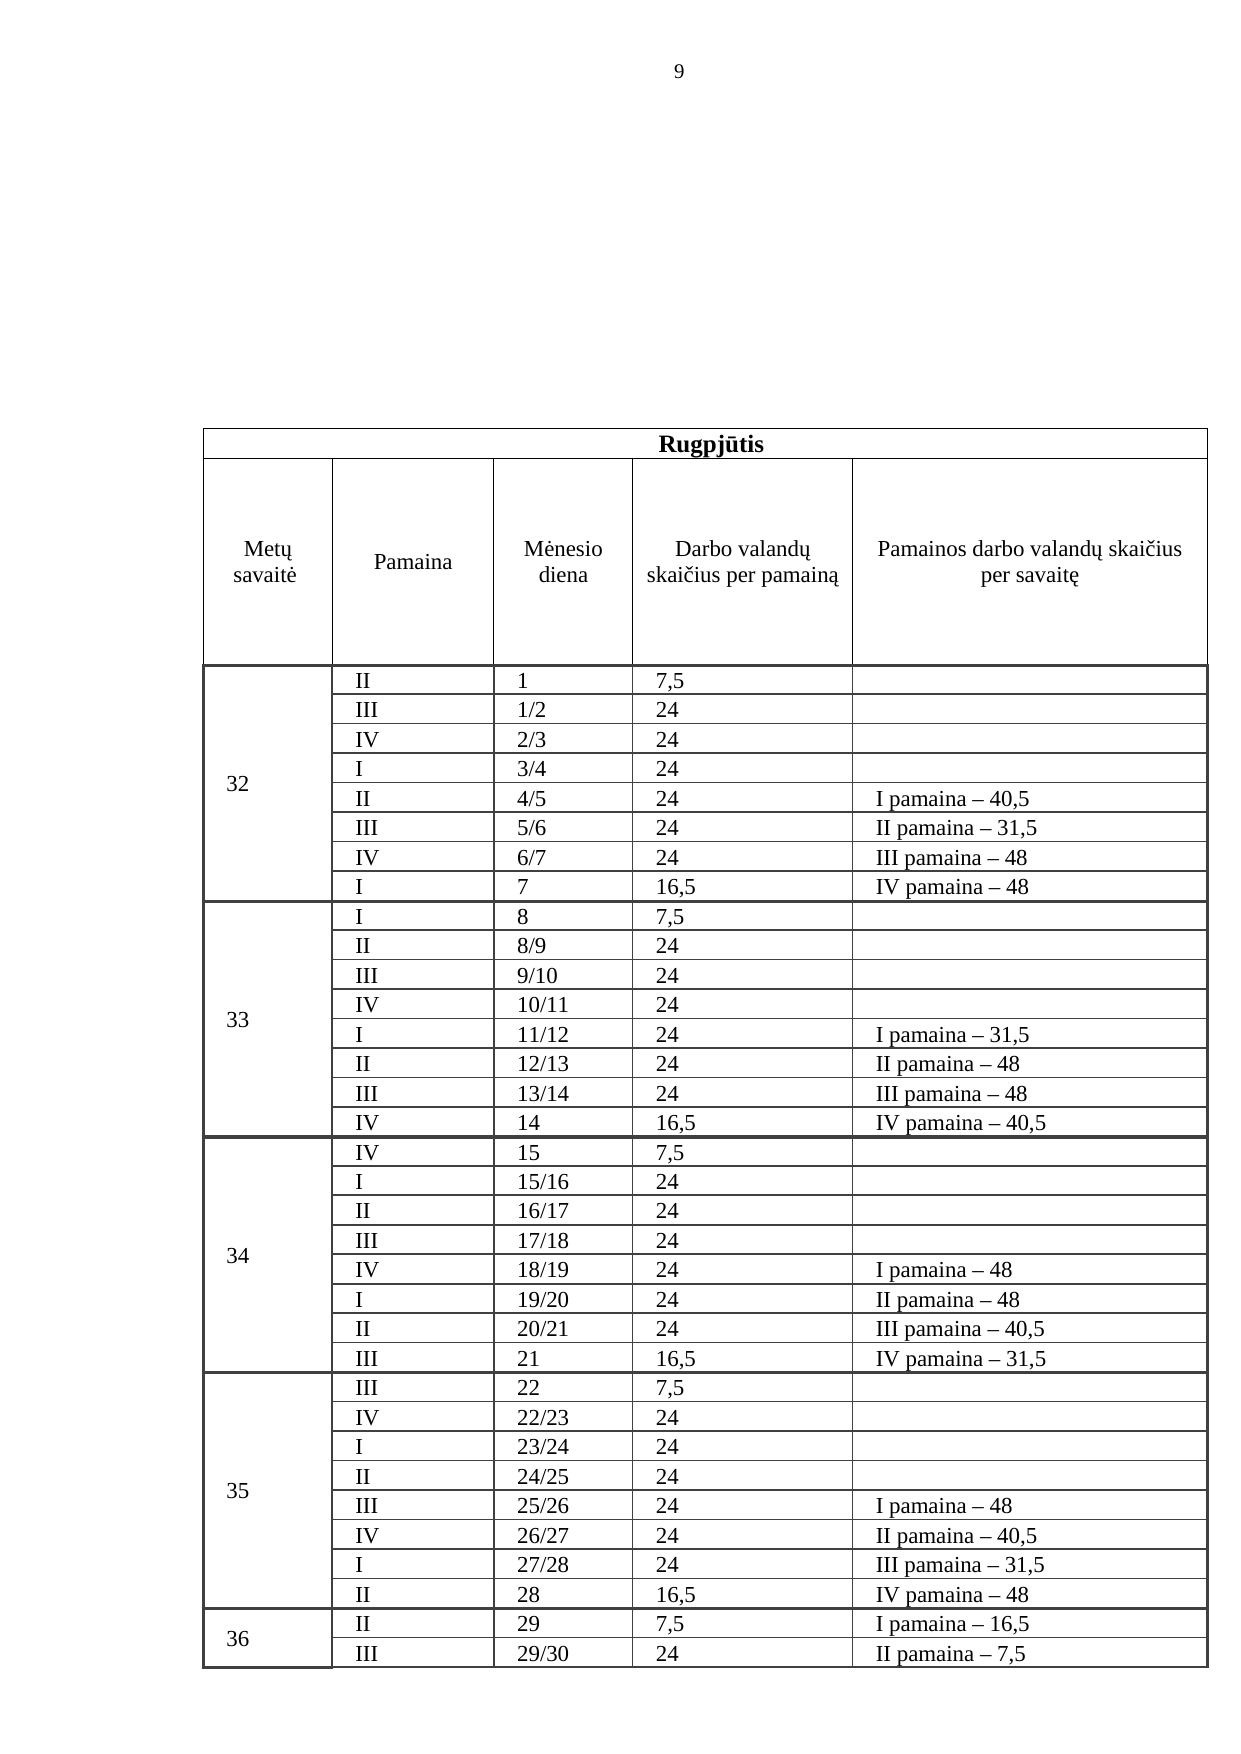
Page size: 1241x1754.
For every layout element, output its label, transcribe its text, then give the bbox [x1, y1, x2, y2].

table_cell I pamaina – 31,5 [853, 1019, 1206, 1047]
table_cell 24 [633, 1078, 852, 1106]
table_cell 25/26 [495, 1491, 632, 1519]
table_cell II pamaina – 48 [853, 1049, 1206, 1076]
table_cell I [333, 1432, 493, 1460]
table_cell IV pamaina – 31,5 [853, 1343, 1206, 1371]
table_cell II [333, 667, 493, 693]
table_cell 23/24 [495, 1432, 632, 1460]
table_cell I pamaina – 48 [853, 1255, 1206, 1283]
table_cell 24 [633, 960, 852, 988]
table_cell 24 [633, 1638, 852, 1666]
table_cell IV [333, 842, 493, 870]
table_cell II pamaina – 40,5 [853, 1520, 1206, 1548]
table_cell II [333, 1196, 493, 1224]
table_cell 15/16 [495, 1167, 632, 1194]
table_cell 8/9 [495, 931, 632, 958]
table_cell IV [333, 724, 493, 752]
table_cell 24 [633, 813, 852, 841]
table_cell I pamaina – 16,5 [853, 1610, 1206, 1637]
table_cell 1/2 [495, 695, 632, 723]
table_cell IV [333, 1139, 493, 1165]
table_cell 6/7 [495, 842, 632, 870]
table_cell 24 [633, 695, 852, 723]
table_cell 17/18 [495, 1226, 632, 1253]
table_cell 24 [633, 1196, 852, 1224]
table_cell 7 [495, 872, 632, 899]
table_cell 10/11 [495, 990, 632, 1017]
table_cell I pamaina – 48 [853, 1491, 1206, 1519]
table_cell Pamaina [333, 459, 493, 664]
table_cell 24 [633, 990, 852, 1017]
table_cell 15 [495, 1139, 632, 1165]
table_cell IV pamaina – 48 [853, 872, 1206, 899]
table_cell 24 [633, 842, 852, 870]
table_cell 8 [495, 903, 632, 929]
table_cell 24 [633, 783, 852, 811]
table_cell [853, 903, 1206, 929]
table_cell 24 [633, 931, 852, 958]
table_cell 11/12 [495, 1019, 632, 1047]
table_cell 24 [633, 1167, 852, 1194]
table_cell [853, 990, 1206, 1017]
table_cell II [333, 1314, 493, 1342]
table_cell II pamaina – 7,5 [853, 1638, 1206, 1666]
table_cell II pamaina – 48 [853, 1285, 1206, 1312]
table_cell IV [333, 1520, 493, 1548]
table_cell 24 [633, 1550, 852, 1578]
table_cell 14 [495, 1108, 632, 1135]
table_cell [853, 1432, 1206, 1460]
table_cell I [333, 754, 493, 782]
table_cell Mėnesio diena [494, 459, 632, 664]
table_cell II [333, 1610, 493, 1637]
table_cell 24 [633, 1285, 852, 1312]
table_cell 21 [495, 1343, 632, 1371]
table_cell 24 [633, 1255, 852, 1283]
table_cell III [333, 960, 493, 988]
table_cell 28 [495, 1579, 632, 1607]
table_cell 35 [205, 1374, 331, 1607]
table_cell 3/4 [495, 754, 632, 782]
table_cell 22 [495, 1374, 632, 1401]
table_cell [853, 931, 1206, 958]
table_cell 26/27 [495, 1520, 632, 1548]
table_cell 24 [633, 754, 852, 782]
table_cell IV [333, 1255, 493, 1283]
table_cell 20/21 [495, 1314, 632, 1342]
table_cell 24 [633, 724, 852, 752]
table_cell 1 [495, 667, 632, 693]
table_cell [853, 667, 1206, 693]
table_cell 7,5 [633, 1139, 852, 1165]
table_cell IV pamaina – 48 [853, 1579, 1206, 1607]
table_cell [853, 1461, 1206, 1489]
table_cell I [333, 903, 493, 929]
table_cell III [333, 1078, 493, 1106]
table_cell 29 [495, 1610, 632, 1637]
table_cell III pamaina – 40,5 [853, 1314, 1206, 1342]
table_cell 33 [205, 903, 331, 1135]
table_cell III [333, 1638, 493, 1666]
table_cell II pamaina – 31,5 [853, 813, 1206, 841]
table_cell [853, 695, 1206, 723]
table_cell 16,5 [633, 872, 852, 899]
table_cell 9/10 [495, 960, 632, 988]
table_cell III [333, 1374, 493, 1401]
table_cell 19/20 [495, 1285, 632, 1312]
table_cell [853, 1139, 1206, 1165]
table_cell 36 [205, 1610, 331, 1666]
table_cell [853, 1374, 1206, 1401]
table_cell 24 [633, 1226, 852, 1253]
table_cell 16,5 [633, 1108, 852, 1135]
table_cell 24 [633, 1019, 852, 1047]
table_cell III [333, 813, 493, 841]
table_cell [853, 1167, 1206, 1194]
table_cell 29/30 [495, 1638, 632, 1666]
table_cell [853, 754, 1206, 782]
table_cell IV pamaina – 40,5 [853, 1108, 1206, 1135]
table_header Rugpjūtis [204, 429, 1207, 458]
table_cell II [333, 783, 493, 811]
table_cell III [333, 1226, 493, 1253]
table_cell Metų savaitė [204, 459, 332, 664]
table_cell IV [333, 990, 493, 1017]
table_cell [853, 1226, 1206, 1253]
table_cell 24/25 [495, 1461, 632, 1489]
table_cell 24 [633, 1314, 852, 1342]
table_cell III [333, 695, 493, 723]
table_cell 24 [633, 1432, 852, 1460]
table_cell 7,5 [633, 667, 852, 693]
table_cell III [333, 1343, 493, 1371]
table_cell [853, 960, 1206, 988]
table_cell III pamaina – 31,5 [853, 1550, 1206, 1578]
table_cell 24 [633, 1049, 852, 1076]
table_cell 34 [205, 1139, 331, 1371]
table_cell 24 [633, 1520, 852, 1548]
table_cell 7,5 [633, 1374, 852, 1401]
table_cell 18/19 [495, 1255, 632, 1283]
table_cell Pamainos darbo valandų skaičius per savaitę [853, 459, 1207, 664]
table_cell 22/23 [495, 1402, 632, 1430]
table_cell II [333, 931, 493, 958]
table_cell II [333, 1579, 493, 1607]
table_cell 7,5 [633, 903, 852, 929]
table_cell 5/6 [495, 813, 632, 841]
table_cell 13/14 [495, 1078, 632, 1106]
table_cell Darbo valandų skaičius per pamainą [633, 459, 852, 664]
table_cell IV [333, 1402, 493, 1430]
table_cell [853, 1402, 1206, 1430]
table_cell I [333, 1167, 493, 1194]
table_cell III pamaina – 48 [853, 1078, 1206, 1106]
table_cell 2/3 [495, 724, 632, 752]
table_cell I [333, 872, 493, 899]
table_cell I [333, 1019, 493, 1047]
table_cell 24 [633, 1491, 852, 1519]
table_cell II [333, 1461, 493, 1489]
table_cell III pamaina – 48 [853, 842, 1206, 870]
table_cell [853, 724, 1206, 752]
table_cell I pamaina – 40,5 [853, 783, 1206, 811]
table_cell 32 [205, 667, 331, 899]
table_cell 24 [633, 1461, 852, 1489]
table_cell I [333, 1550, 493, 1578]
table_cell II [333, 1049, 493, 1076]
table_cell 4/5 [495, 783, 632, 811]
table_cell 16,5 [633, 1579, 852, 1607]
table_cell 16/17 [495, 1196, 632, 1224]
table_cell 7,5 [633, 1610, 852, 1637]
table_cell IV [333, 1108, 493, 1135]
table_cell 16,5 [633, 1343, 852, 1371]
table_cell 12/13 [495, 1049, 632, 1076]
table_cell I [333, 1285, 493, 1312]
table_cell III [333, 1491, 493, 1519]
table_cell [853, 1196, 1206, 1224]
table_cell 27/28 [495, 1550, 632, 1578]
table_cell 24 [633, 1402, 852, 1430]
